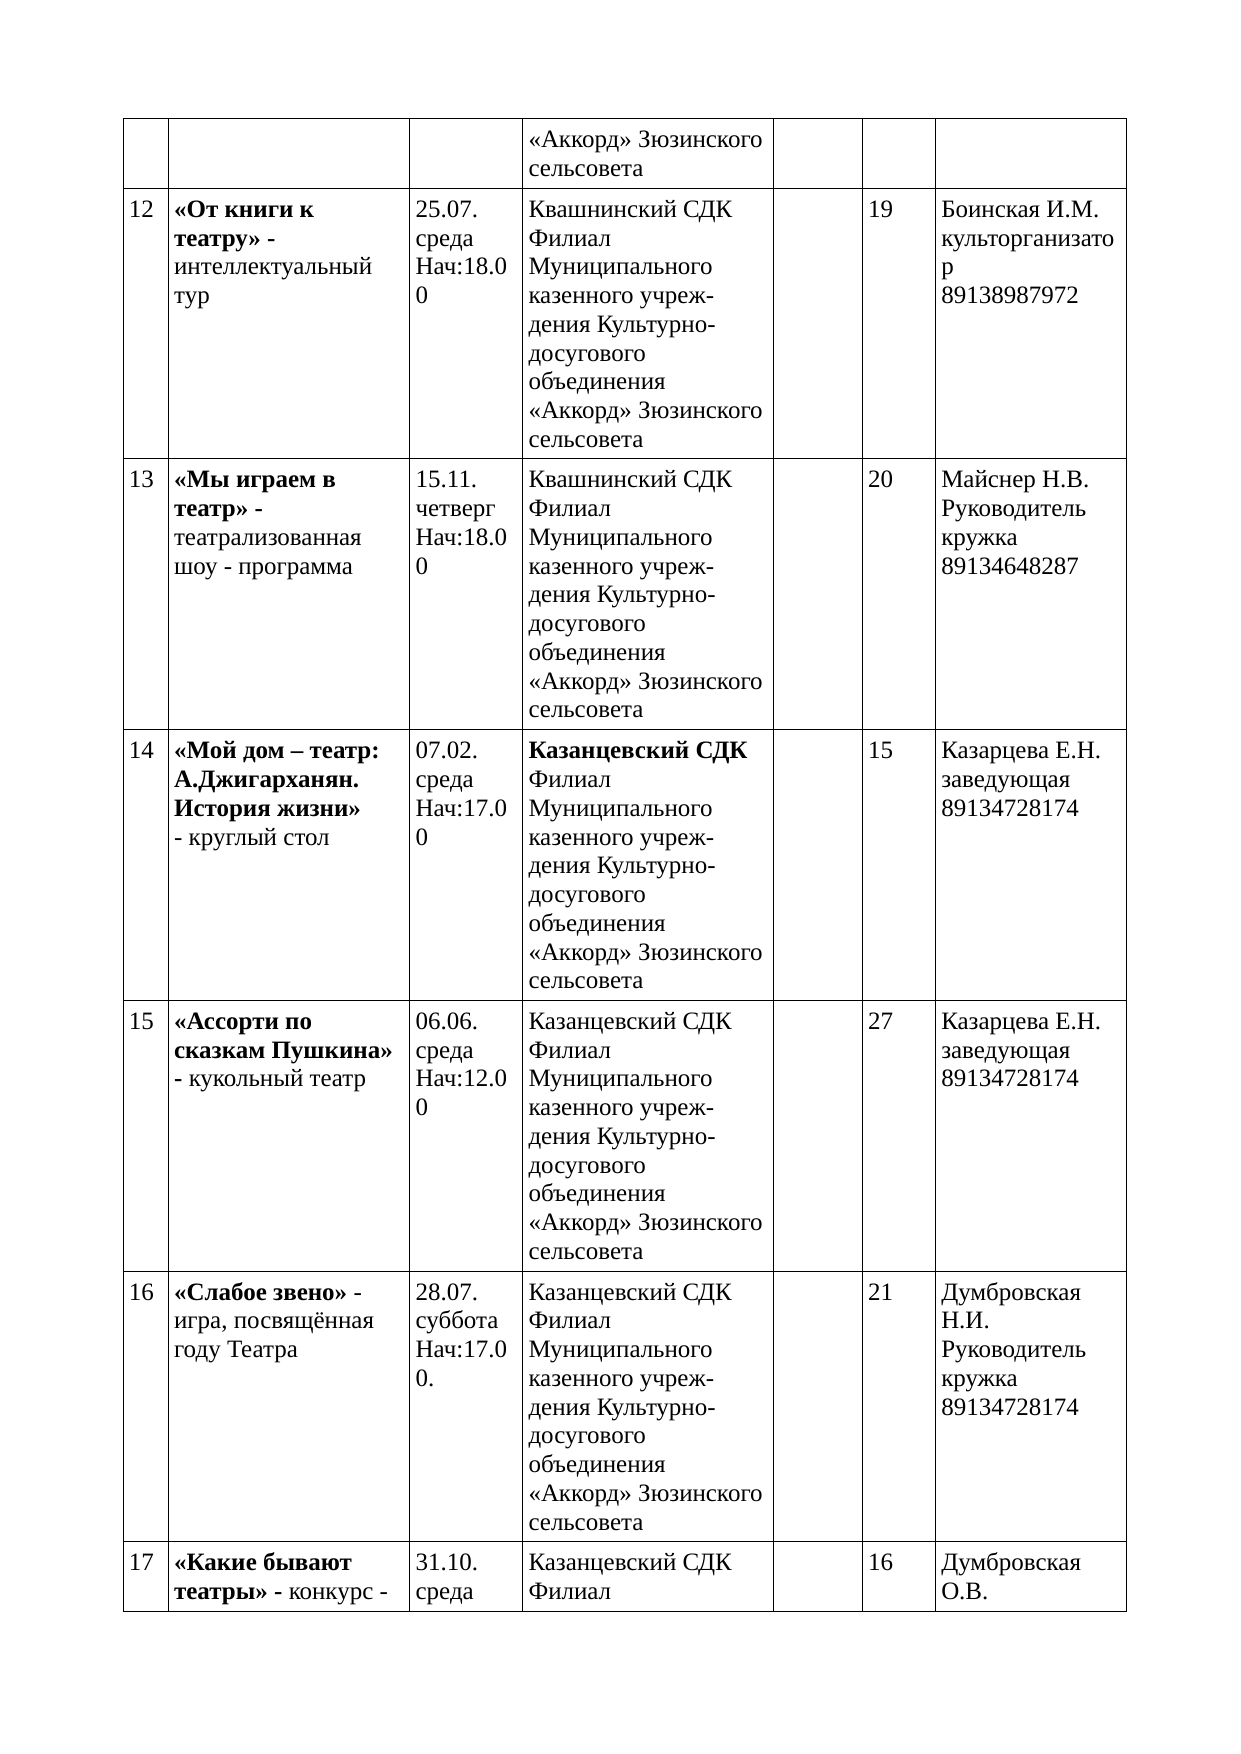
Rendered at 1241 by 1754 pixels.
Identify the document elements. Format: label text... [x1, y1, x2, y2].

table_cell 27 [863, 1001, 935, 1271]
table_cell Казанцевский СДК Филиал Муниципального казенного учреж- дения Культурно-досугового объединения «Аккорд» Зюзинского сельсовета [523, 1272, 773, 1541]
table_cell 31.10. среда [410, 1542, 522, 1611]
table_cell 17 [124, 1542, 168, 1611]
table_cell Казанцевский СДК Филиал Муниципального казенного учреж- дения Культурно-досугового объединения «Аккорд» Зюзинского сельсовета [523, 730, 773, 1000]
table_cell «Аккорд» Зюзинского сельсовета [523, 119, 773, 188]
table_cell [774, 1542, 862, 1611]
table_cell Квашнинский СДК Филиал Муниципального казенного учреж- дения Культурно-досугового объединения «Аккорд» Зюзинского сельсовета [523, 459, 773, 729]
table_cell [863, 119, 935, 188]
table_cell [936, 119, 1126, 188]
table_cell Боинская И.М. культорганизатор 89138987972 [936, 189, 1126, 458]
table_cell 14 [124, 730, 168, 1000]
table_cell [169, 119, 409, 188]
table_cell Думбровская Н.И. Руководитель кружка 89134728174 [936, 1272, 1126, 1541]
table_cell 16 [124, 1272, 168, 1541]
table_cell 16 [863, 1542, 935, 1611]
table_cell Казарцева Е.Н. заведующая 89134728174 [936, 1001, 1126, 1271]
table_cell [774, 189, 862, 458]
table_cell 07.02. среда Нач:17.00 [410, 730, 522, 1000]
table_cell [124, 119, 168, 188]
table_cell «Мы играем в театр» - театрализованная шоу - программа [169, 459, 409, 729]
table_cell [774, 1272, 862, 1541]
table_cell 28.07. суббота Нач:17.00. [410, 1272, 522, 1541]
table_cell Майснер Н.В. Руководитель кружка 89134648287 [936, 459, 1126, 729]
table_cell 25.07. среда Нач:18.00 [410, 189, 522, 458]
table_cell 15.11. четверг Нач:18.00 [410, 459, 522, 729]
table_cell 19 [863, 189, 935, 458]
table_cell «Слабое звено» - игра, посвящённая году Театра [169, 1272, 409, 1541]
table_cell [774, 1001, 862, 1271]
table_cell 20 [863, 459, 935, 729]
table_cell «Ассорти по сказкам Пушкина» - кукольный театр [169, 1001, 409, 1271]
table_cell Думбровская О.В. [936, 1542, 1126, 1611]
table_cell «Какие бывают театры» - конкурс [169, 1542, 409, 1611]
table_cell [774, 119, 862, 188]
table_cell «Мой дом – театр: А.Джигарханян. История жизни» - круглый стол [169, 730, 409, 1000]
table_cell «От книги к театру» - интеллектуальный тур [169, 189, 409, 458]
table_cell 06.06. среда Нач:12.00 [410, 1001, 522, 1271]
table_cell Казанцевский СДК Филиал [523, 1542, 773, 1611]
table_cell 15 [124, 1001, 168, 1271]
table_cell 13 [124, 459, 168, 729]
table_cell Казарцева Е.Н. заведующая 89134728174 [936, 730, 1126, 1000]
table_cell [774, 730, 862, 1000]
table_cell 15 [863, 730, 935, 1000]
table_cell Казанцевский СДК Филиал Муниципального казенного учреж- дения Культурно-досугового объединения «Аккорд» Зюзинского сельсовета [523, 1001, 773, 1271]
table_cell Квашнинский СДК Филиал Муниципального казенного учреж- дения Культурно-досугового объединения «Аккорд» Зюзинского сельсовета [523, 189, 773, 458]
table_cell [774, 459, 862, 729]
table_cell 21 [863, 1272, 935, 1541]
table_cell 12 [124, 189, 168, 458]
table_cell [410, 119, 522, 188]
